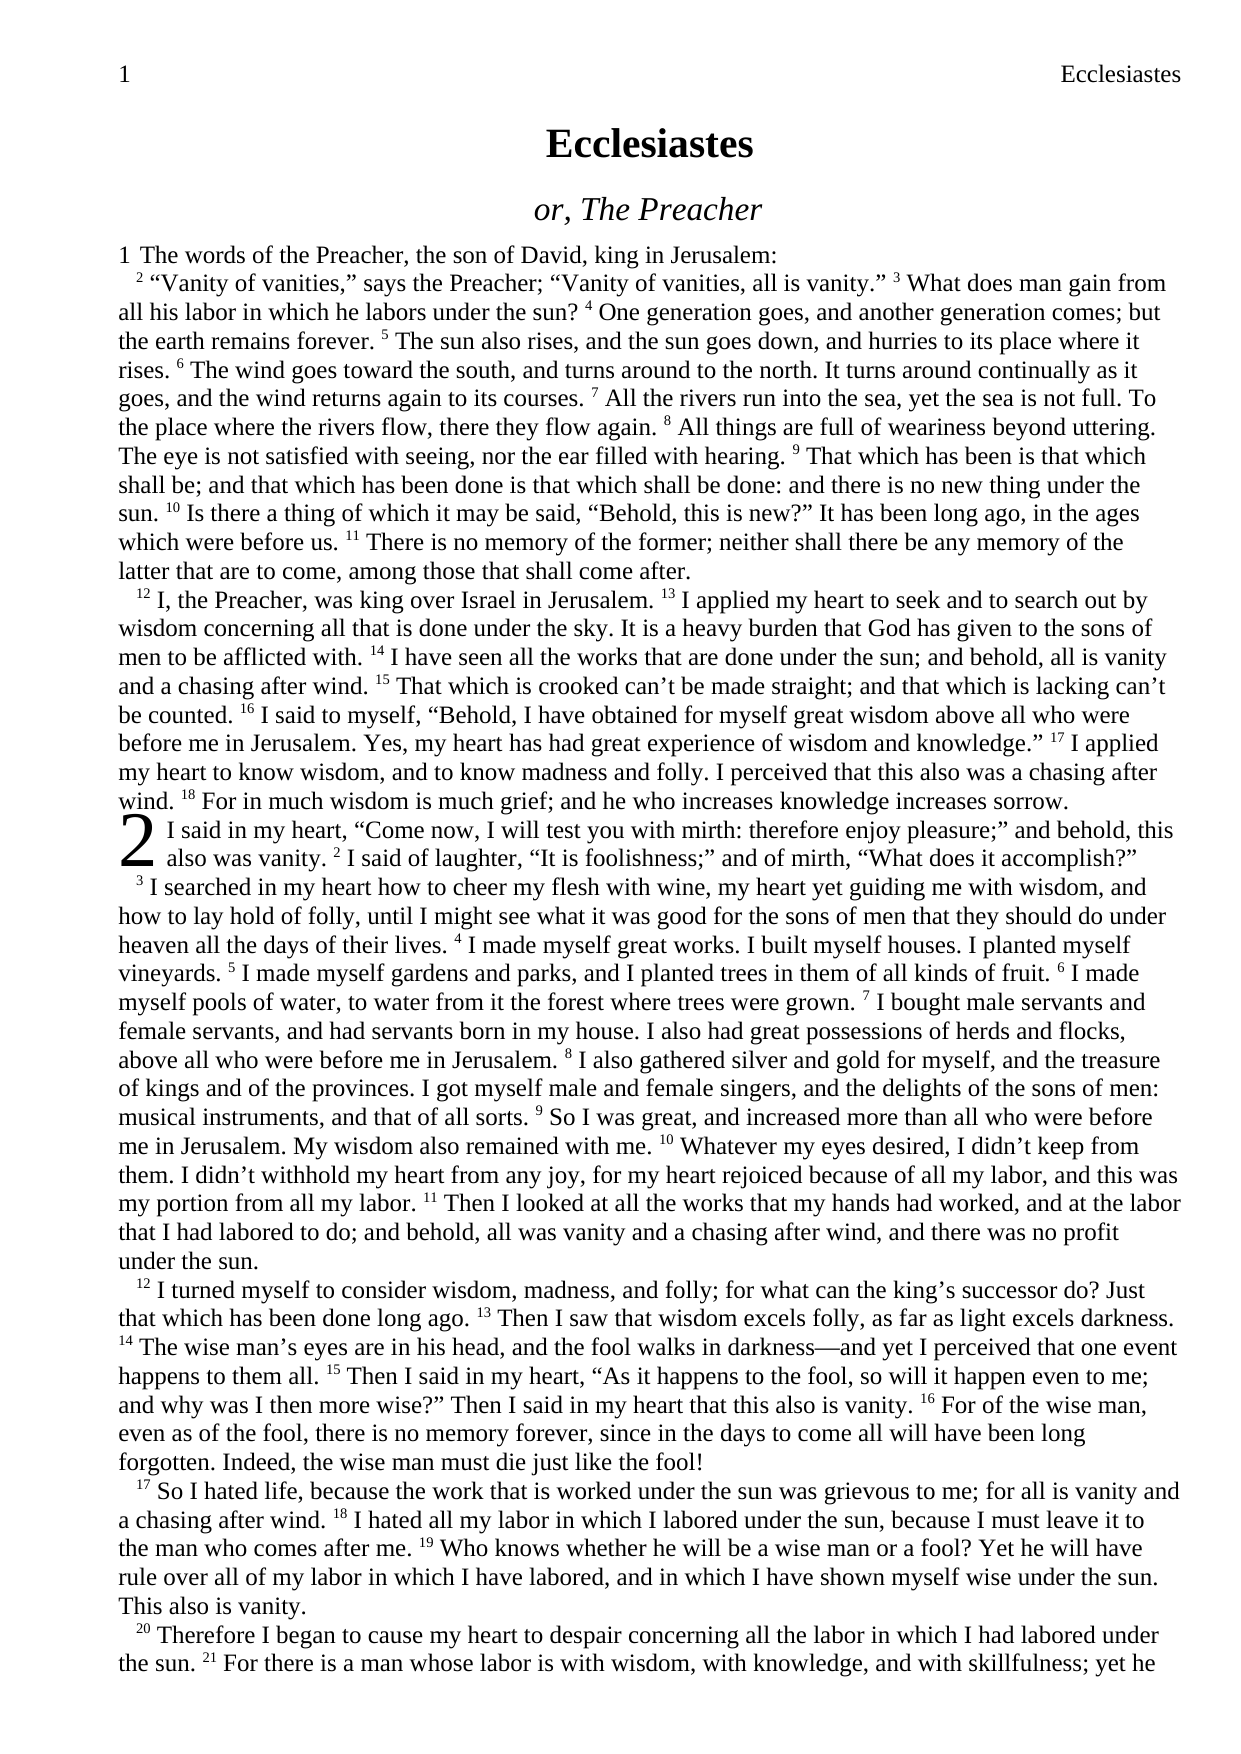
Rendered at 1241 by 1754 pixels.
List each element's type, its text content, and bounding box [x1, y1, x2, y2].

text 20 Therefore I began to cause my heart to despair concerning all the labor in which I had labored under the sun. 21 For there is a man whose labor is with wisdom, with knowledge, and with skillfulness; yet he [118, 1620, 1181, 1677]
text 2I said in my heart, “Come now, I will test you with mirth: therefore enjoy pleasure;” and behold, this also was vanity. 2 I said of laughter, “It is foolishness;” and of mirth, “What does it accomplish?” [118, 815, 1181, 872]
text 17 So I hated life, because the work that is worked under the sun was grievous to me; for all is vanity and a chasing after wind. 18 I hated all my labor in which I labored under the sun, because I must leave it to the man who comes after me. 19 Who knows whether he will be a wise man or a fool? Yet he will have rule over all of my labor in which I have labored, and in which I have shown myself wise under the sun. This also is vanity. [118, 1476, 1181, 1620]
text 2 “Vanity of vanities,” says the Preacher; “Vanity of vanities, all is vanity.” 3 What does man gain from all his labor in which he labors under the sun? 4 One generation goes, and another generation comes; but the earth remains forever. 5 The sun also rises, and the sun goes down, and hurries to its place where it rises. 6 The wind goes toward the south, and turns around to the north. It turns around continually as it goes, and the wind returns again to its courses. 7 All the rivers run into the sea, yet the sea is not full. To the place where the rivers flow, there they flow again. 8 All things are full of weariness beyond uttering. The eye is not satisfied with seeing, nor the ear filled with hearing. 9 That which has been is that which shall be; and that which has been done is that which shall be done: and there is no new thing under the sun. 10 Is there a thing of which it may be said, “Behold, this is new?” It has been long ago, in the ages which were before us. 11 There is no memory of the former; neither shall there be any memory of the latter that are to come, among those that shall come after. [118, 268, 1181, 585]
text or, The Preacher [118, 189, 1181, 228]
text 12 I turned myself to consider wisdom, madness, and folly; for what can the king’s successor do? Just that which has been done long ago. 13 Then I saw that wisdom excels folly, as far as light excels darkness. 14 The wise man’s eyes are in his head, and the fool walks in darkness—and yet I perceived that one event happens to them all. 15 Then I said in my heart, “As it happens to the fool, so will it happen even to me; and why was I then more wise?” Then I said in my heart that this also is vanity. 16 For of the wise man, even as of the fool, there is no memory forever, since in the days to come all will have been long forgotten. Indeed, the wise man must die just like the fool! [118, 1275, 1181, 1476]
text 3 I searched in my heart how to cheer my flesh with wine, my heart yet guiding me with wisdom, and how to lay hold of folly, until I might see what it was good for the sons of men that they should do under heaven all the days of their lives. 4 I made myself great works. I built myself houses. I planted myself vineyards. 5 I made myself gardens and parks, and I planted trees in them of all kinds of fruit. 6 I made myself pools of water, to water from it the forest where trees were grown. 7 I bought male servants and female servants, and had servants born in my house. I also had great possessions of herds and flocks, above all who were before me in Jerusalem. 8 I also gathered silver and gold for myself, and the treasure of kings and of the provinces. I got myself male and female singers, and the delights of the sons of men: musical instruments, and that of all sorts. 9 So I was great, and increased more than all who were before me in Jerusalem. My wisdom also remained with me. 10 Whatever my eyes desired, I didn’t keep from them. I didn’t withhold my heart from any joy, for my heart rejoiced because of all my labor, and this was my portion from all my labor. 11 Then I looked at all the works that my hands had worked, and at the labor that I had labored to do; and behold, all was vanity and a chasing after wind, and there was no profit under the sun. [118, 872, 1181, 1275]
text Ecclesiastes [118, 118, 1181, 166]
text 12 I, the Preacher, was king over Israel in Jerusalem. 13 I applied my heart to seek and to search out by wisdom concerning all that is done under the sky. It is a heavy burden that God has given to the sons of men to be afflicted with. 14 I have seen all the works that are done under the sun; and behold, all is vanity and a chasing after wind. 15 That which is crooked can’t be made straight; and that which is lacking can’t be counted. 16 I said to myself, “Behold, I have obtained for myself great wisdom above all who were before me in Jerusalem. Yes, my heart has had great experience of wisdom and knowledge.” 17 I applied my heart to know wisdom, and to know madness and folly. I perceived that this also was a chasing after wind. 18 For in much wisdom is much grief; and he who increases knowledge increases sorrow. [118, 585, 1181, 815]
text 1The words of the Preacher, the son of David, king in Jerusalem: [118, 240, 1181, 268]
